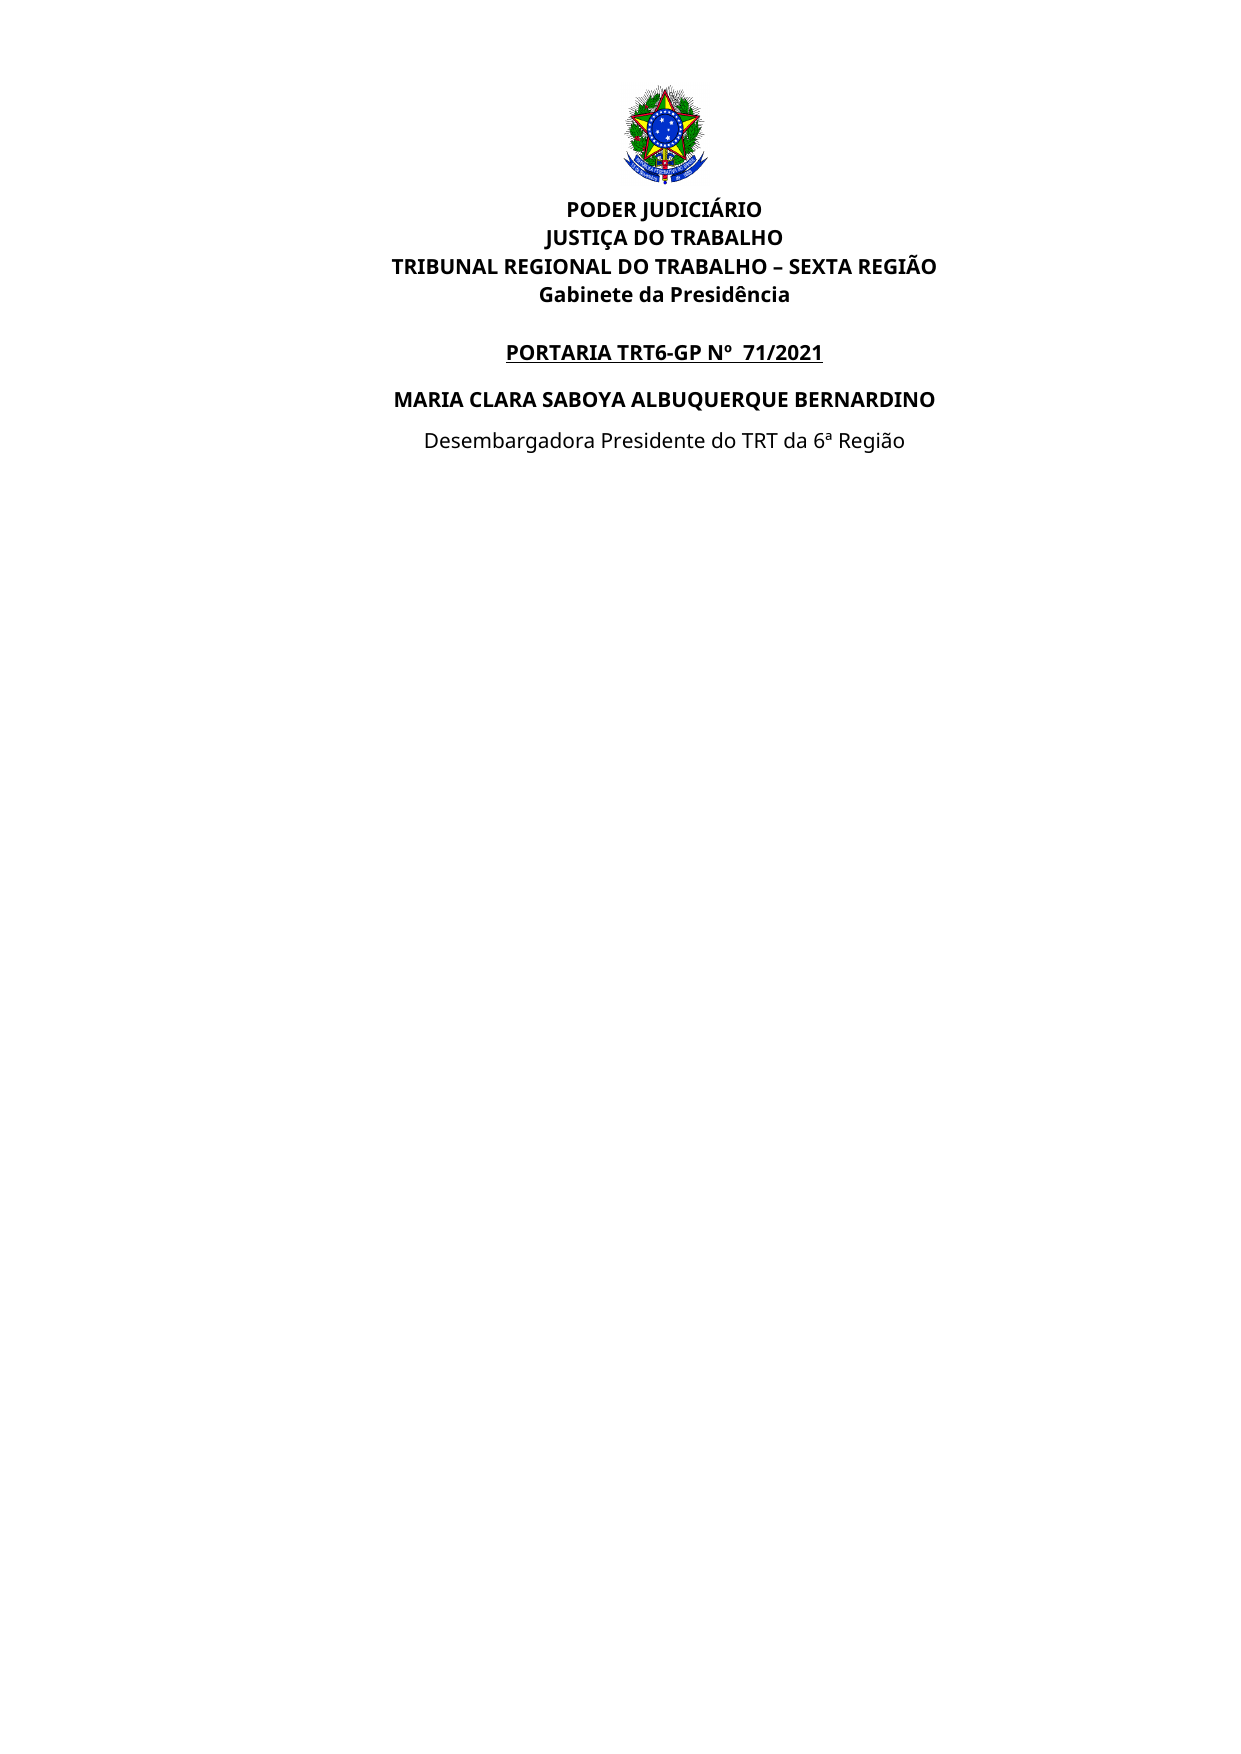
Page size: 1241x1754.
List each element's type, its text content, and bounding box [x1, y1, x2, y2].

text MARIA CLARA SABOYA ALBUQUERQUE BERNARDINO [177, 386, 1152, 414]
text Desembargadora Presidente do TRT da 6ª Região [177, 426, 1152, 455]
picture [619, 82, 710, 186]
